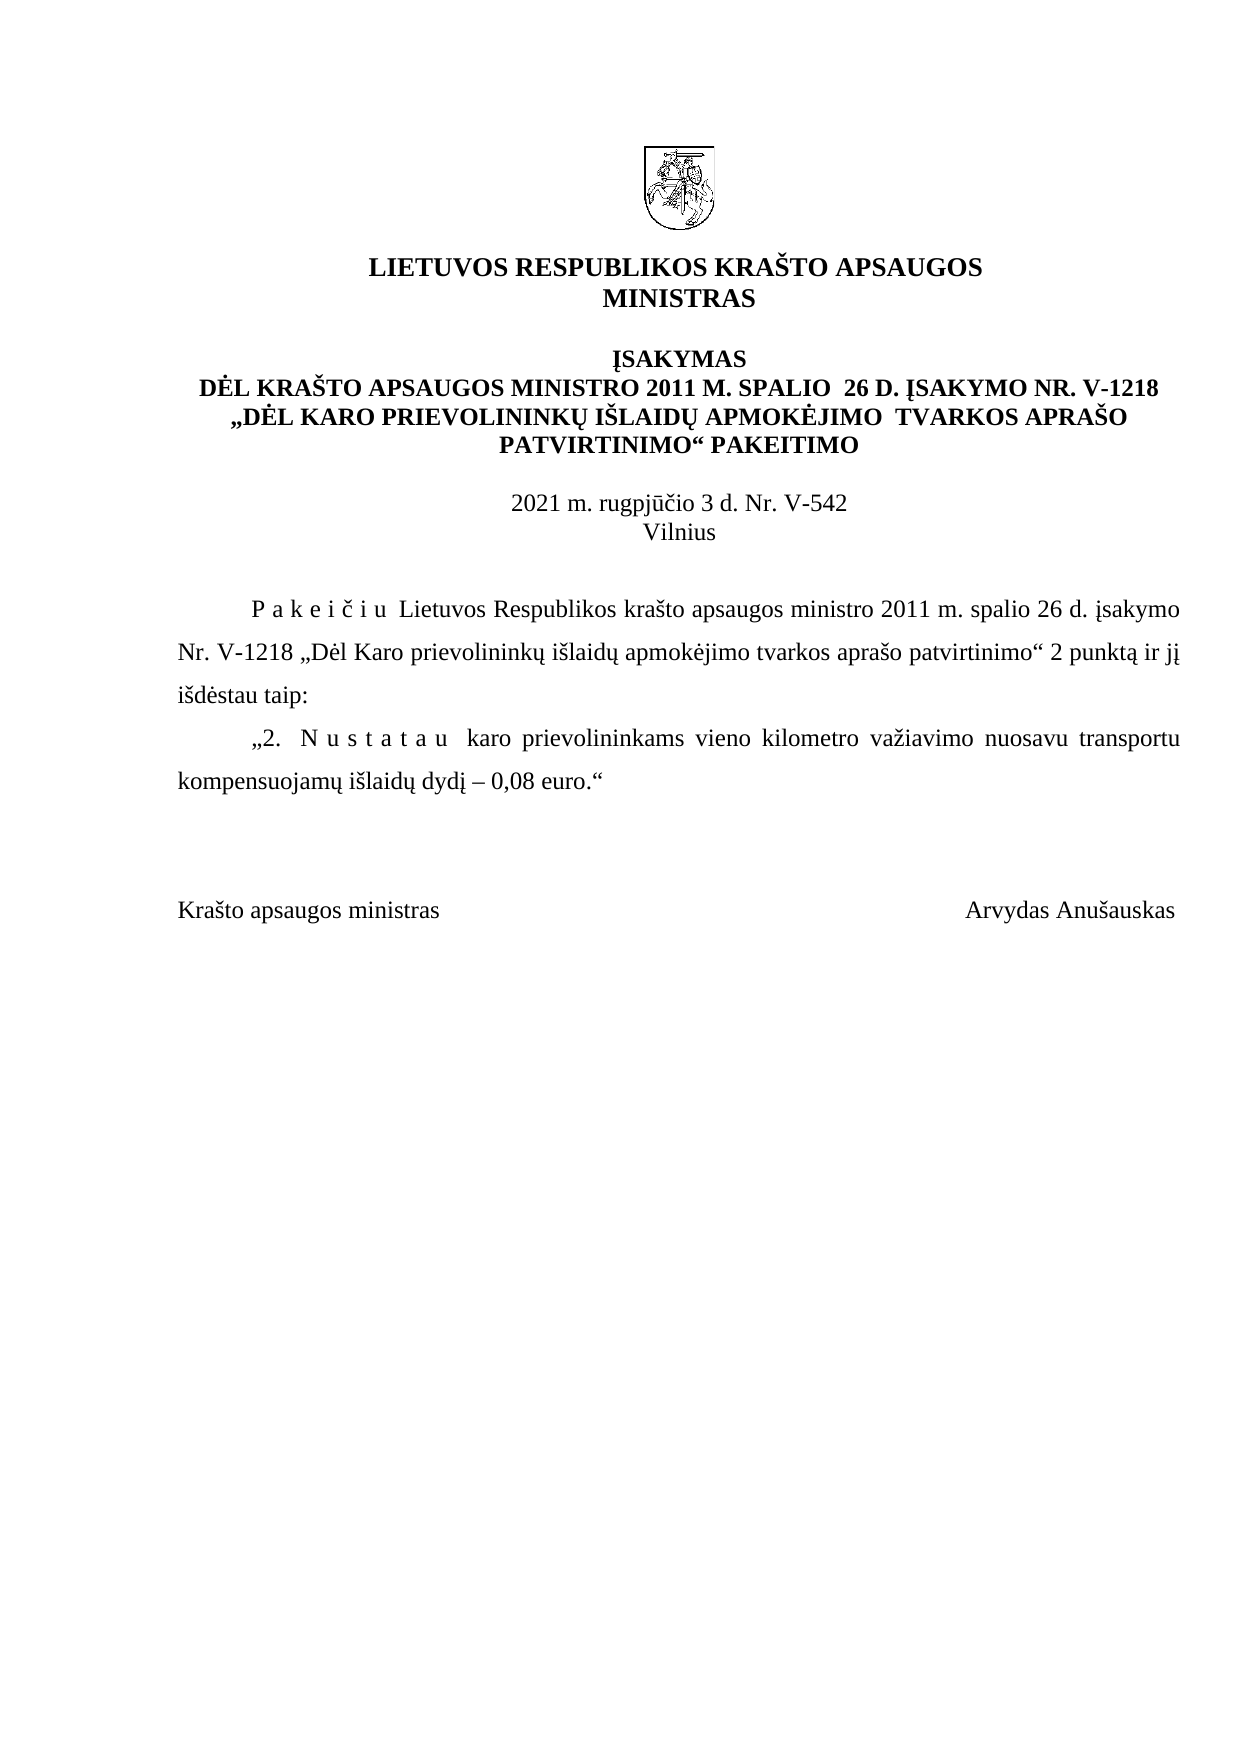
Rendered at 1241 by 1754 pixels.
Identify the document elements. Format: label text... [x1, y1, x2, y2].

text ĮSAKYMAS [177, 344, 1181, 373]
text lietuvos respublikos krašto apsaugos ministras [177, 251, 1181, 313]
text 2021 m. rugpjūčio 3 d. Nr. V-542 [177, 488, 1181, 517]
text Vilnius [177, 517, 1181, 546]
text Krašto apsaugos ministras Arvydas Anušauskas [177, 896, 1181, 924]
text P a k e i č i u Lietuvos Respublikos krašto apsaugos ministro 2011 m. spalio 26 d. įsakymo Nr. V-1218 „Dėl Karo prievolininkų išlaidų apmokėjimo tvarkos aprašo patvirtinimo“ 2 punktą ir jį išdėstau taip: [177, 594, 1181, 709]
text DĖL KRAŠTO APSAUGOS MINISTRO 2011 M. SPALIO 26 D. ĮSAKYMO NR. V-1218 „DĖL KARO PRIEVOLININKŲ IŠLAIDŲ APMOKĖJIMO TVARKOS APRAŠO PATVIRTINIMO“ PAKEITIMO [177, 373, 1181, 459]
text „2. Nustatau karo prievolininkams vieno kilometro važiavimo nuosavu transportu kompensuojamų išlaidų dydį – 0,08 euro.“ [177, 723, 1181, 795]
